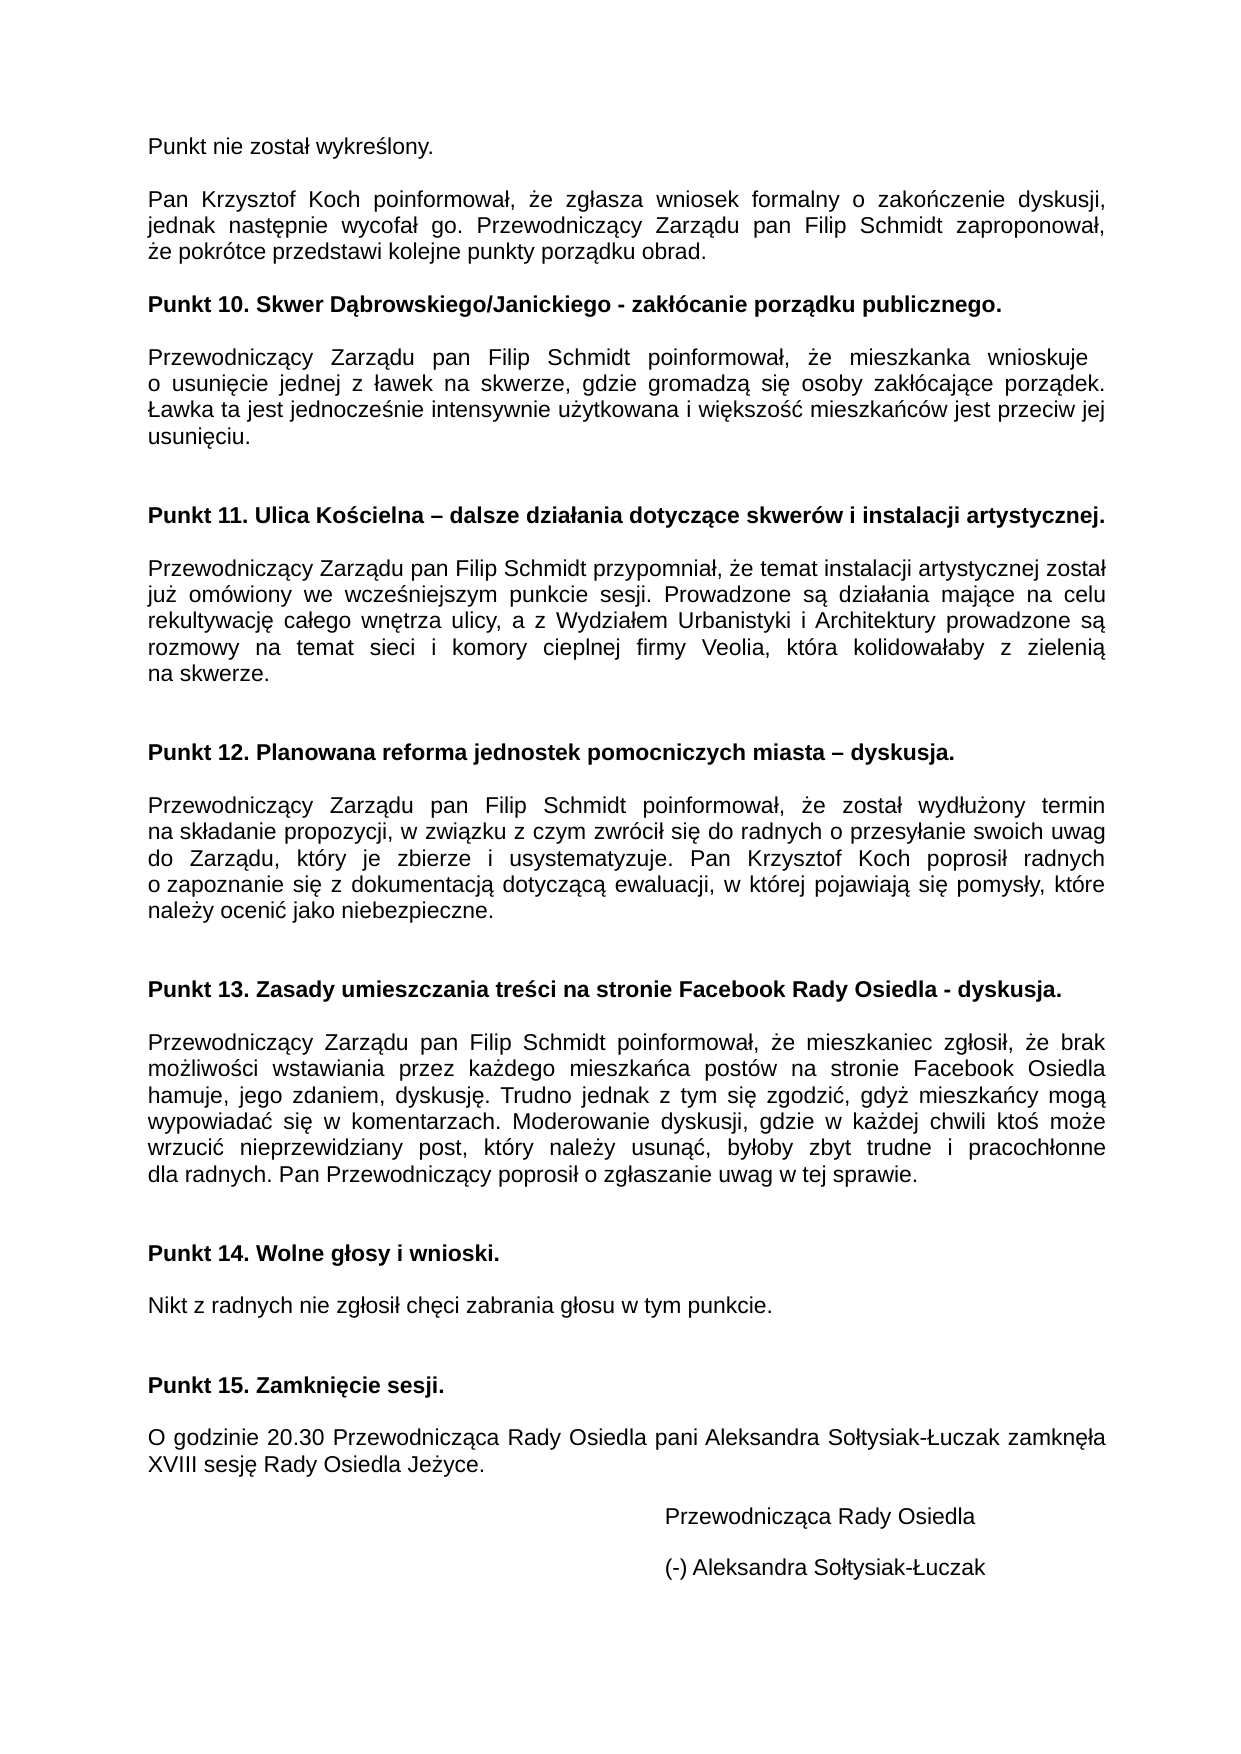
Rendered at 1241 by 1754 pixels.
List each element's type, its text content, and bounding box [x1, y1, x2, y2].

text Punkt 13. Zasady umieszczania treści na stronie Facebook Rady Osiedla - dyskusja. [148, 976, 1106, 1003]
text Punkt 12. Planowana reforma jednostek pomocniczych miasta – dyskusja. [148, 739, 1106, 765]
text Punkt 15. Zamknięcie sesji. [148, 1372, 1106, 1398]
text Przewodniczący Zarządu pan Filip Schmidt poinformował, że został wydłużony termin na składanie propozycji, w związku z czym zwrócił się do radnych o przesyłanie swoich uwag do Zarządu, który je zbierze i usystematyzuje. Pan Krzysztof Koch poprosił radnych o zapoznanie się z dokumentacją dotyczącą ewaluacji, w której pojawiają się pomysły, które należy ocenić jako niebezpieczne. [148, 792, 1106, 923]
text Przewodniczący Zarządu pan Filip Schmidt poinformował, że mieszkaniec zgłosił, że brak możliwości wstawiania przez każdego mieszkańca postów na stronie Facebook Osiedla hamuje, jego zdaniem, dyskusję. Trudno jednak z tym się zgodzić, gdyż mieszkańcy mogą wypowiadać się w komentarzach. Moderowanie dyskusji, gdzie w każdej chwili ktoś może wrzucić nieprzewidziany post, który należy usunąć, byłoby zbyt trudne i pracochłonne dla radnych. Pan Przewodniczący poprosił o zgłaszanie uwag w tej sprawie. [148, 1029, 1106, 1187]
text Punkt 10. Skwer Dąbrowskiego/Janickiego - zakłócanie porządku publicznego. [148, 291, 1106, 317]
text O godzinie 20.30 Przewodnicząca Rady Osiedla pani Aleksandra Sołtysiak-Łuczak zamknęła XVIII sesję Rady Osiedla Jeżyce. [148, 1424, 1106, 1477]
text Przewodniczący Zarządu pan Filip Schmidt przypomniał, że temat instalacji artystycznej został już omówiony we wcześniejszym punkcie sesji. Prowadzone są działania mające na celu rekultywację całego wnętrza ulicy, a z Wydziałem Urbanistyki i Architektury prowadzone są rozmowy na temat sieci i komory cieplnej firmy Veolia, która kolidowałaby z zielenią na skwerze. [148, 554, 1106, 686]
text (-) Aleksandra Sołtysiak-Łuczak [664, 1554, 1106, 1581]
text Przewodniczący Zarządu pan Filip Schmidt poinformował, że mieszkanka wnioskuje o usunięcie jednej z ławek na skwerze, gdzie gromadzą się osoby zakłócające porządek. Ławka ta jest jednocześnie intensywnie użytkowana i większość mieszkańców jest przeciw jej usunięciu. [148, 344, 1106, 449]
text Nikt z radnych nie zgłosił chęci zabrania głosu w tym punkcie. [148, 1292, 1106, 1319]
text Punkt 11. Ulica Kościelna – dalsze działania dotyczące skwerów i instalacji artystycznej. [148, 502, 1106, 528]
text Punkt 14. Wolne głosy i wnioski. [148, 1240, 1106, 1266]
list Punkt nie został wykreślony. [148, 133, 1106, 159]
text Przewodnicząca Rady Osiedla [664, 1503, 1106, 1530]
text Pan Krzysztof Koch poinformował, że zgłasza wniosek formalny o zakończenie dyskusji, jednak następnie wycofał go. Przewodniczący Zarządu pan Filip Schmidt zaproponował, że pokrótce przedstawi kolejne punkty porządku obrad. [148, 186, 1106, 265]
